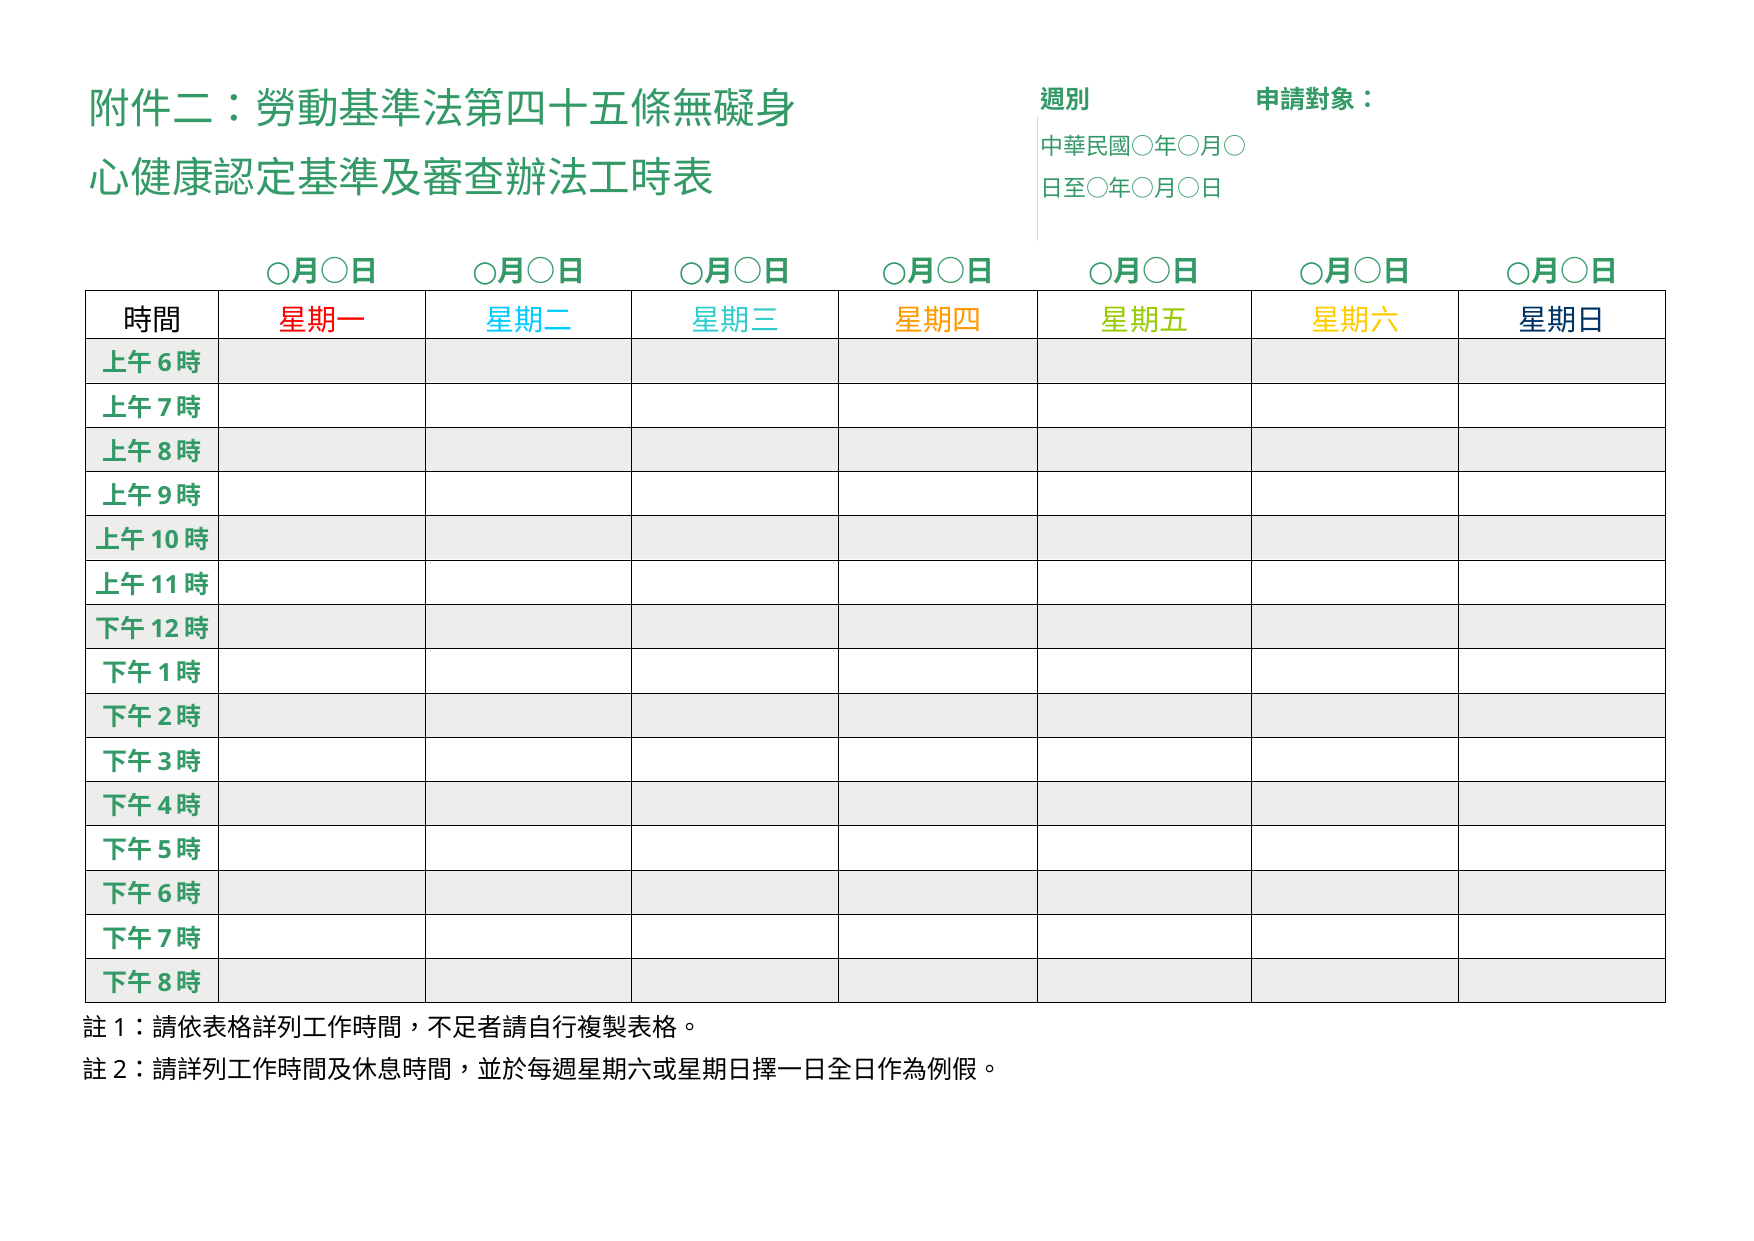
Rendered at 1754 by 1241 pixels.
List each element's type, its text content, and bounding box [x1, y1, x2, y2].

table_cell [1038, 561, 1251, 604]
table_cell ○月○日 [1459, 241, 1665, 290]
table_cell [219, 428, 425, 471]
table_header 申請對象： [1252, 75, 1665, 241]
table_cell [839, 694, 1037, 737]
table_cell [219, 339, 425, 382]
table_cell [219, 694, 425, 737]
table_cell 星期日 [1459, 291, 1665, 338]
table_cell 下午7時 [86, 915, 218, 958]
table_cell [1038, 738, 1251, 781]
table_header 週別 [1037, 75, 1252, 117]
table_cell [219, 871, 425, 914]
table_cell [1252, 516, 1458, 559]
table_cell [219, 605, 425, 648]
table_cell [426, 826, 631, 869]
table_cell [632, 384, 838, 427]
table_cell ○月○日 [425, 241, 632, 290]
table_cell [839, 339, 1037, 382]
table_cell [1459, 738, 1665, 781]
table_cell [1252, 384, 1458, 427]
table_cell [1038, 472, 1251, 515]
table_cell [1252, 782, 1458, 825]
table_cell [1459, 694, 1665, 737]
table_cell [219, 472, 425, 515]
table_cell [839, 472, 1037, 515]
table_cell [426, 605, 631, 648]
table_cell [1038, 915, 1251, 958]
table_cell [1459, 516, 1665, 559]
table_cell [839, 384, 1037, 427]
table_cell [632, 561, 838, 604]
table_cell [1038, 428, 1251, 471]
table_cell 星期四 [839, 291, 1037, 338]
table_cell [839, 826, 1037, 869]
table_cell 星期六 [1252, 291, 1458, 338]
table_cell [1252, 738, 1458, 781]
table_cell [1459, 871, 1665, 914]
table_cell [632, 605, 838, 648]
table_cell [1038, 959, 1251, 1002]
table_cell [632, 428, 838, 471]
table_cell [1252, 915, 1458, 958]
table_cell [632, 472, 838, 515]
table_cell [839, 516, 1037, 559]
table_cell 星期一 [219, 291, 425, 338]
table_cell [1038, 384, 1251, 427]
table_cell 上午9時 [86, 472, 218, 515]
text 註1：請依表格詳列工作時間，不足者請自行複製表格。 [83, 1003, 1636, 1045]
table_cell [1459, 649, 1665, 692]
table_cell 下午2時 [86, 694, 218, 737]
table_cell [426, 472, 631, 515]
table_cell [839, 428, 1037, 471]
table_cell [1459, 605, 1665, 648]
table_cell [219, 384, 425, 427]
table_cell [632, 738, 838, 781]
table_cell [426, 384, 631, 427]
table_cell [1038, 516, 1251, 559]
table_cell [1459, 561, 1665, 604]
table_cell [1252, 605, 1458, 648]
table_cell [426, 871, 631, 914]
table_cell [839, 871, 1037, 914]
table_cell [1038, 649, 1251, 692]
table_cell [426, 738, 631, 781]
table_cell 上午7時 [86, 384, 218, 427]
table_cell [426, 516, 631, 559]
table_cell [1038, 339, 1251, 382]
table_cell [1252, 694, 1458, 737]
table_cell [839, 915, 1037, 958]
table_cell [426, 959, 631, 1002]
table_cell ○月○日 [219, 241, 425, 290]
table_cell [1459, 384, 1665, 427]
table_cell [219, 826, 425, 869]
table_cell 時間 [86, 291, 218, 338]
table_cell 上午6時 [86, 339, 218, 382]
table_cell ○月○日 [839, 241, 1037, 290]
table_cell [219, 516, 425, 559]
table_cell 上午11時 [86, 561, 218, 604]
table_cell [632, 649, 838, 692]
table_cell ○月○日 [1037, 241, 1252, 290]
text 註2：請詳列工作時間及休息時間，並於每週星期六或星期日擇一日全日作為例假。 [83, 1045, 1636, 1087]
table_cell [632, 826, 838, 869]
table_cell 下午6時 [86, 871, 218, 914]
table_cell [1252, 871, 1458, 914]
table_cell [1252, 428, 1458, 471]
table_cell [839, 782, 1037, 825]
table_cell [839, 738, 1037, 781]
table_cell 下午4時 [86, 782, 218, 825]
table_cell [632, 782, 838, 825]
table_cell 下午5時 [86, 826, 218, 869]
table_cell 中華民國○年○月○日至○年○月○日 [1038, 117, 1252, 241]
table_cell [426, 694, 631, 737]
table_cell [1459, 959, 1665, 1002]
table_cell [632, 339, 838, 382]
table_cell [1038, 871, 1251, 914]
table_cell [219, 782, 425, 825]
table_cell [632, 871, 838, 914]
table_cell 下午1時 [86, 649, 218, 692]
table_cell [1459, 428, 1665, 471]
table_cell 上午8時 [86, 428, 218, 471]
table_cell [1459, 915, 1665, 958]
table_cell 下午3時 [86, 738, 218, 781]
table_header [839, 75, 1037, 241]
table_cell [1252, 826, 1458, 869]
table_cell [1038, 694, 1251, 737]
table_cell [219, 561, 425, 604]
table_cell [1252, 959, 1458, 1002]
table_cell ○月○日 [632, 241, 838, 290]
table_cell [1038, 605, 1251, 648]
table_cell [1459, 826, 1665, 869]
table_cell [1459, 472, 1665, 515]
table_cell [1038, 782, 1251, 825]
table_cell 星期二 [426, 291, 631, 338]
table_header 附件二：勞動基準法第四十五條無礙身心健康認定基準及審查辦法工時表 [86, 75, 838, 241]
table_cell [219, 959, 425, 1002]
table_cell [426, 649, 631, 692]
table_cell 星期五 [1038, 291, 1251, 338]
table_cell [426, 782, 631, 825]
table_cell [86, 241, 218, 290]
table_cell [632, 694, 838, 737]
table_cell [426, 339, 631, 382]
table_cell [1252, 472, 1458, 515]
table_cell [839, 959, 1037, 1002]
table_cell 下午12時 [86, 605, 218, 648]
table_cell [219, 738, 425, 781]
table_cell 下午8時 [86, 959, 218, 1002]
table_cell [1252, 561, 1458, 604]
table_cell 上午10時 [86, 516, 218, 559]
table_cell [219, 915, 425, 958]
table_cell 星期三 [632, 291, 838, 338]
table_cell [632, 516, 838, 559]
table_cell [1252, 339, 1458, 382]
table_cell [632, 915, 838, 958]
table_cell [839, 649, 1037, 692]
table_cell [839, 561, 1037, 604]
table_cell [426, 915, 631, 958]
table_cell [1038, 826, 1251, 869]
table_cell [426, 428, 631, 471]
table_cell [219, 649, 425, 692]
table_cell ○月○日 [1252, 241, 1458, 290]
table_cell [426, 561, 631, 604]
table_cell [1252, 649, 1458, 692]
table_cell [1459, 782, 1665, 825]
table_cell [1459, 339, 1665, 382]
table_cell [632, 959, 838, 1002]
table_cell [839, 605, 1037, 648]
